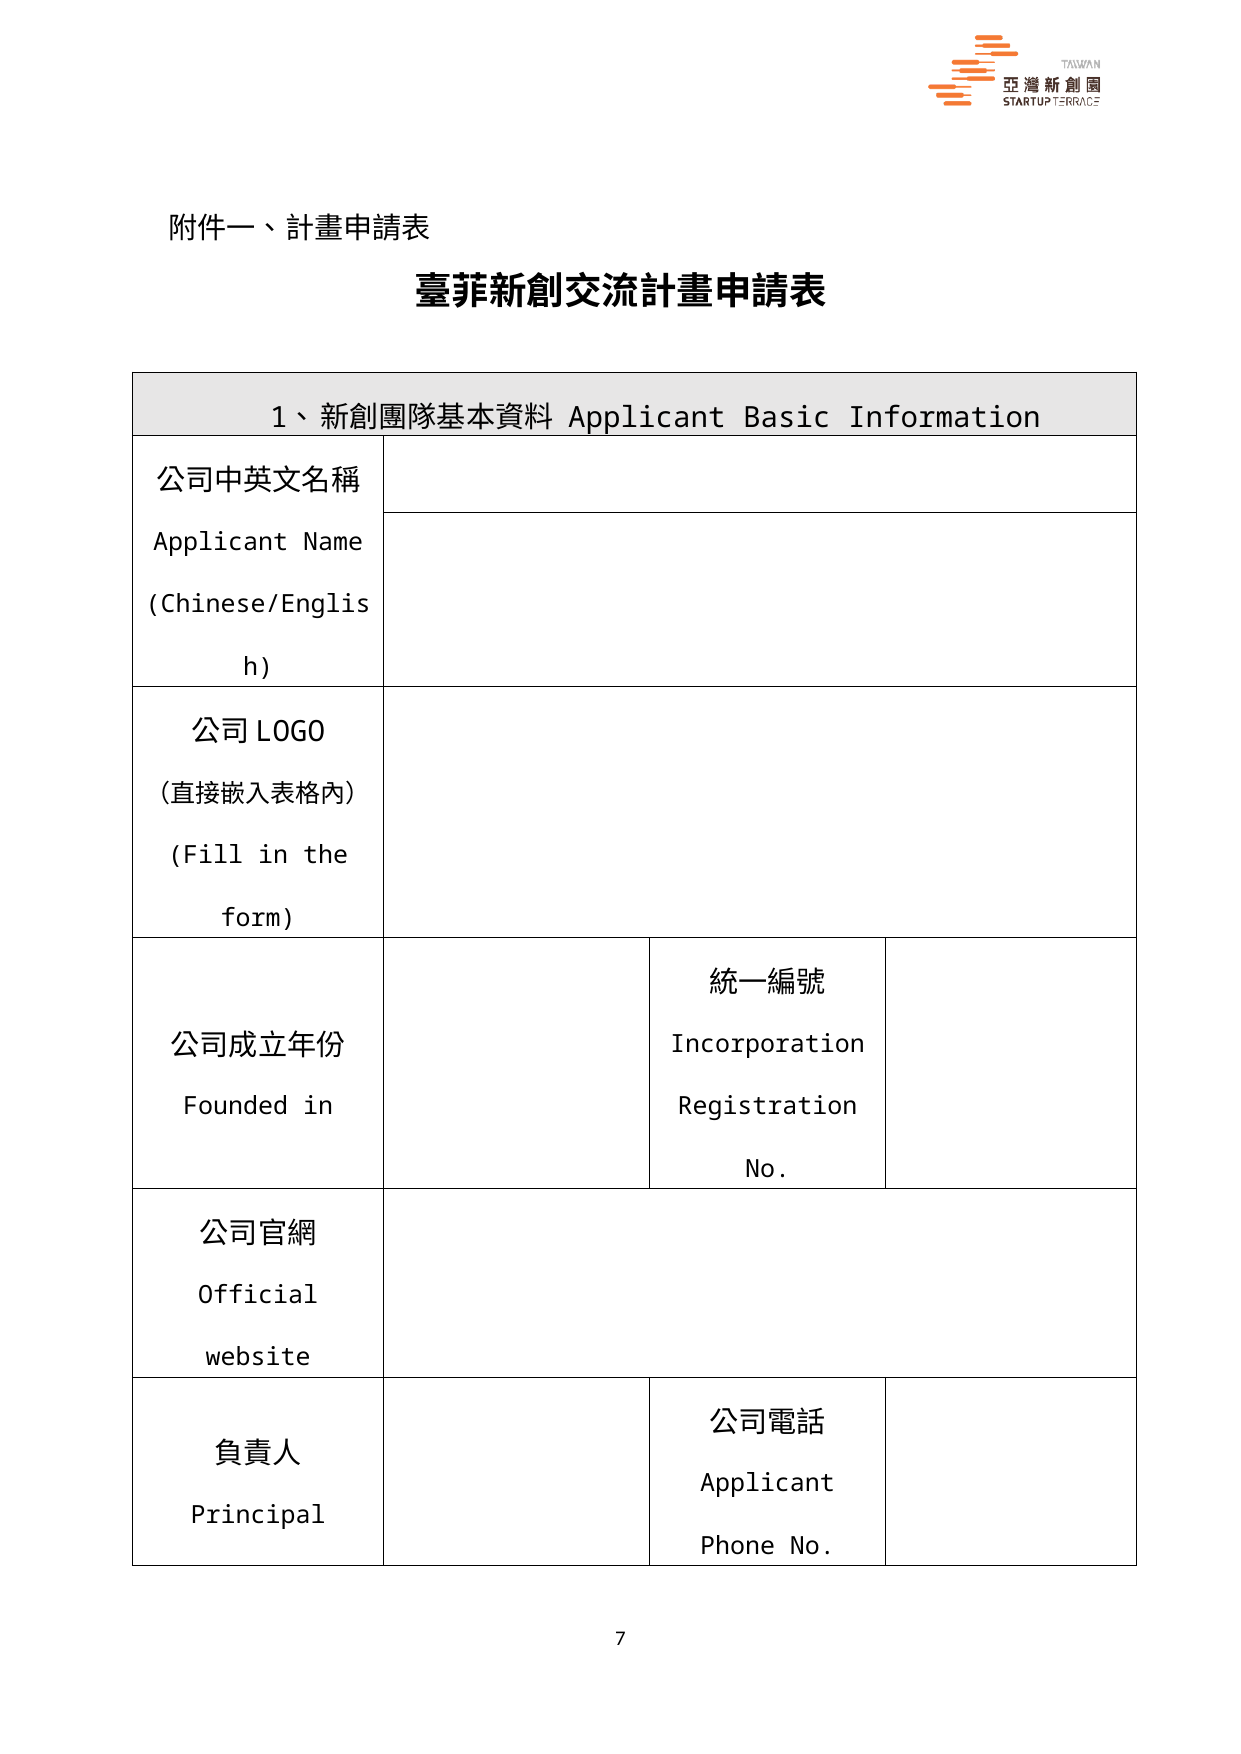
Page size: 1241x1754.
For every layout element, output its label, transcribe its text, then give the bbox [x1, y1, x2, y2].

table_cell [384, 1378, 649, 1565]
text 附件一、計畫申請表 [168, 184, 1122, 247]
table_cell 公司中英文名稱 Applicant Name (Chinese/English) [133, 436, 383, 686]
table_cell [384, 938, 649, 1188]
table_cell [886, 1378, 1136, 1565]
table_cell 負責人 Principal [133, 1378, 383, 1565]
table_cell 公司官網 Official website [133, 1189, 383, 1377]
text 臺菲新創交流計畫申請表 [118, 247, 1122, 309]
table_cell 統一編號 Incorporation Registration No. [650, 938, 885, 1188]
table_cell [384, 687, 1136, 937]
table_header 新創團隊基本資料 Applicant Basic Information [133, 373, 1136, 435]
table_cell [384, 513, 1136, 686]
table_cell 公司電話 Applicant Phone No. [650, 1378, 885, 1565]
table_cell [886, 938, 1136, 1188]
table_cell 公司LOGO （直接嵌入表格內） (Fill in the form) [133, 687, 383, 937]
table_cell 公司成立年份 Founded in [133, 938, 383, 1188]
table_cell [384, 436, 1136, 512]
table_cell [384, 1189, 1136, 1377]
